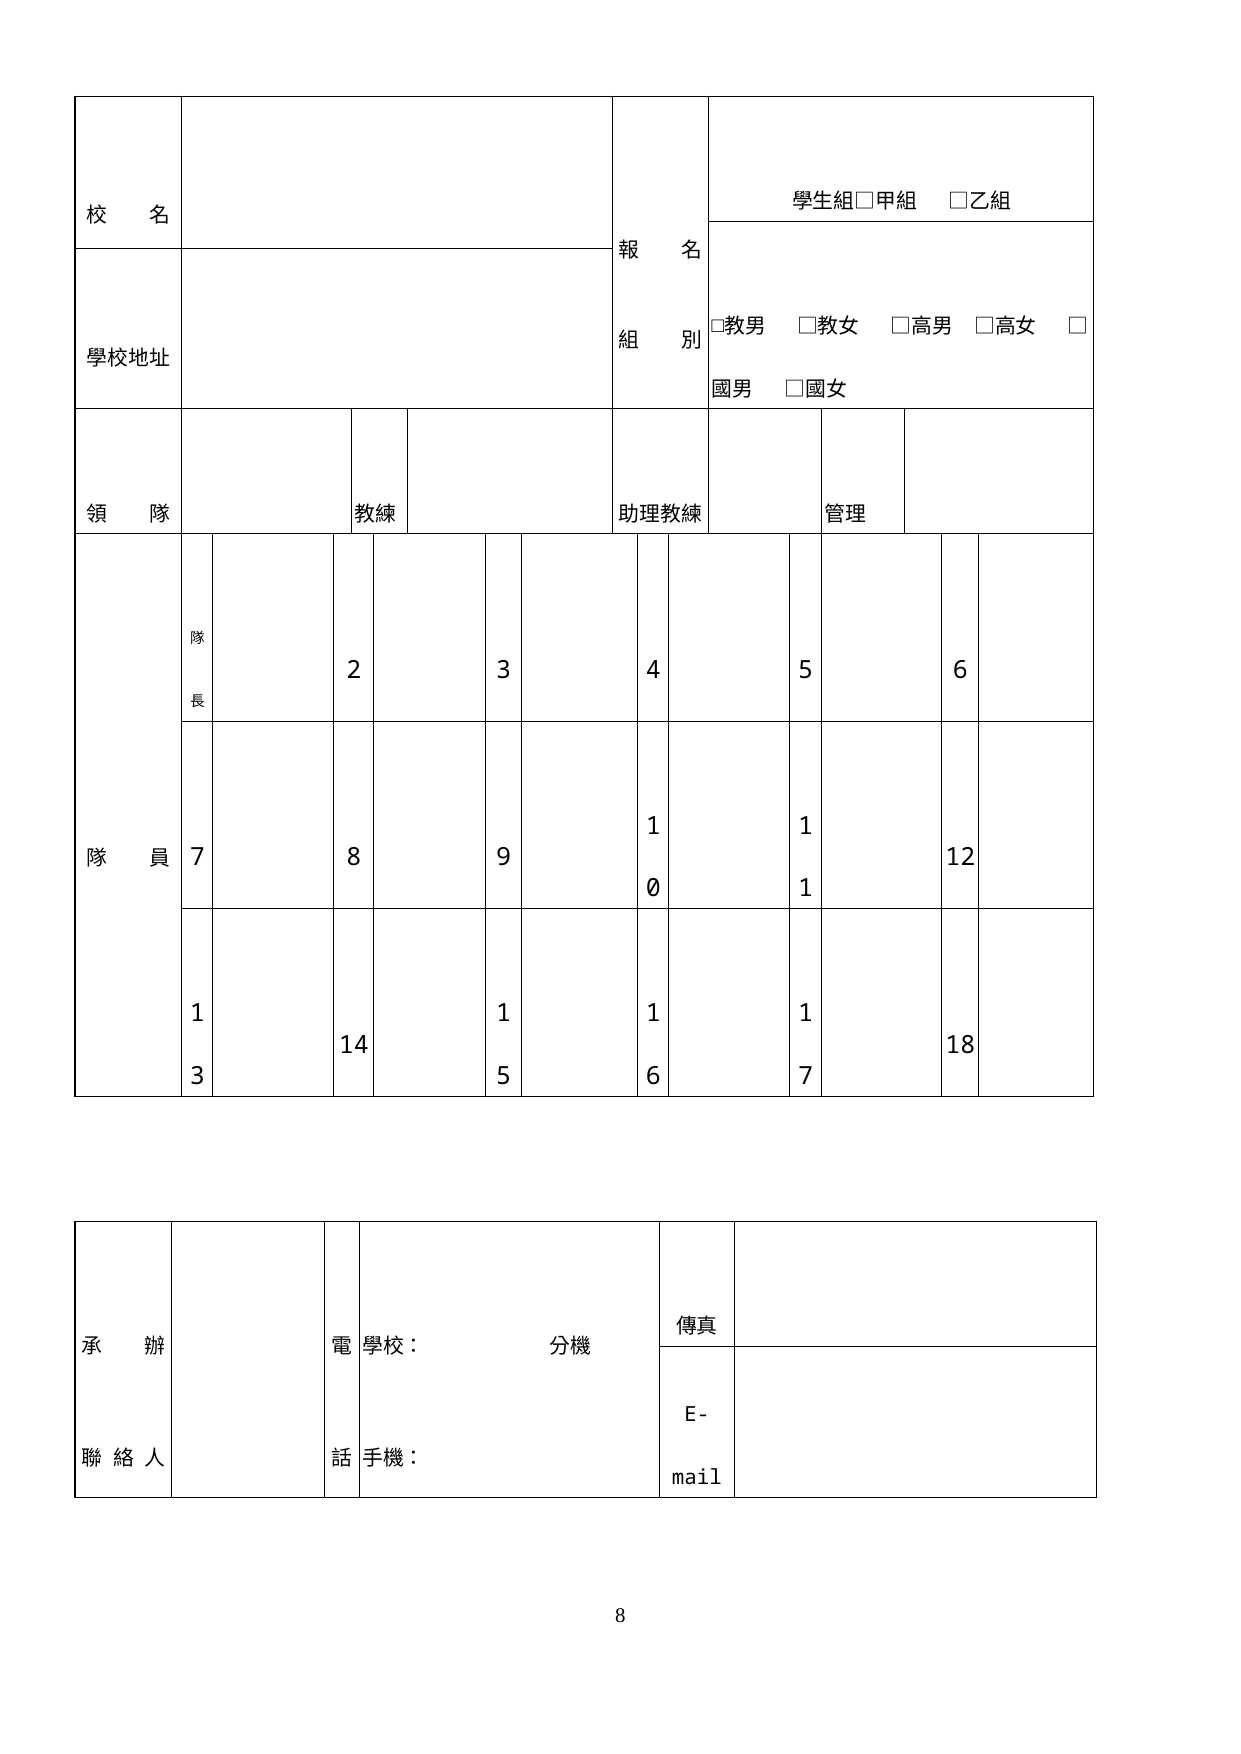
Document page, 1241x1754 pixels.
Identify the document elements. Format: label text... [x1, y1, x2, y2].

table_header 承 辦 聯 絡 人 [76, 1222, 171, 1497]
table_cell 2 [334, 534, 373, 721]
table_cell [213, 722, 333, 908]
table_cell 領 隊 [76, 409, 181, 533]
table_header [735, 1222, 1096, 1346]
table_cell 助理教練 [613, 409, 708, 533]
table_cell 管理 [822, 409, 904, 533]
table_cell [374, 722, 485, 908]
table_cell 教練 [352, 409, 407, 533]
table_cell 18 [942, 909, 978, 1096]
table_header 電 話 [325, 1222, 359, 1497]
table_cell [979, 909, 1093, 1096]
table_header 學生組□甲組 □乙組 [709, 97, 1093, 221]
table_header 校 名 [76, 97, 181, 248]
table_cell 5 [790, 534, 821, 721]
table_cell [669, 722, 789, 908]
table_cell E-mail [660, 1347, 734, 1497]
table_cell 16 [638, 909, 668, 1096]
table_cell 10 [638, 722, 668, 908]
table_cell 12 [942, 722, 978, 908]
table_cell 15 [486, 909, 521, 1096]
table_cell [709, 409, 821, 533]
table_header [172, 1222, 324, 1497]
table_cell [213, 534, 333, 721]
table_cell 隊長 [182, 534, 212, 721]
table_cell 6 [942, 534, 978, 721]
table_cell 3 [486, 534, 521, 721]
table_cell 11 [790, 722, 821, 908]
table_cell [374, 534, 485, 721]
table_header 傳真 [660, 1222, 734, 1346]
table_cell [522, 909, 637, 1096]
table_cell 4 [638, 534, 668, 721]
table_cell [213, 909, 333, 1096]
table_cell 8 [334, 722, 373, 908]
table_cell 隊 員 [76, 534, 181, 1096]
table_cell [522, 722, 637, 908]
table_cell [822, 722, 941, 908]
table_cell 17 [790, 909, 821, 1096]
table_cell [822, 534, 941, 721]
table_cell 7 [182, 722, 212, 908]
table_cell [374, 909, 485, 1096]
table_cell [822, 909, 941, 1096]
table_cell [522, 534, 637, 721]
table_cell [735, 1347, 1096, 1497]
table_header 學校： 分機 手機： [360, 1222, 659, 1497]
table_cell [182, 409, 351, 533]
table_cell 13 [182, 909, 212, 1096]
table_cell [669, 534, 789, 721]
table_cell □教男 □教女 □高男 □高女 □國男 □國女 [709, 222, 1093, 408]
table_header [182, 97, 612, 248]
table_cell [182, 249, 612, 408]
table_header 報 名 組 別 [613, 97, 708, 408]
table_cell [408, 409, 612, 533]
table_cell 9 [486, 722, 521, 908]
table_cell 14 [334, 909, 373, 1096]
table_cell [979, 722, 1093, 908]
table_cell 學校地址 [76, 249, 181, 408]
table_cell [979, 534, 1093, 721]
table_cell [905, 409, 1093, 533]
table_cell [669, 909, 789, 1096]
